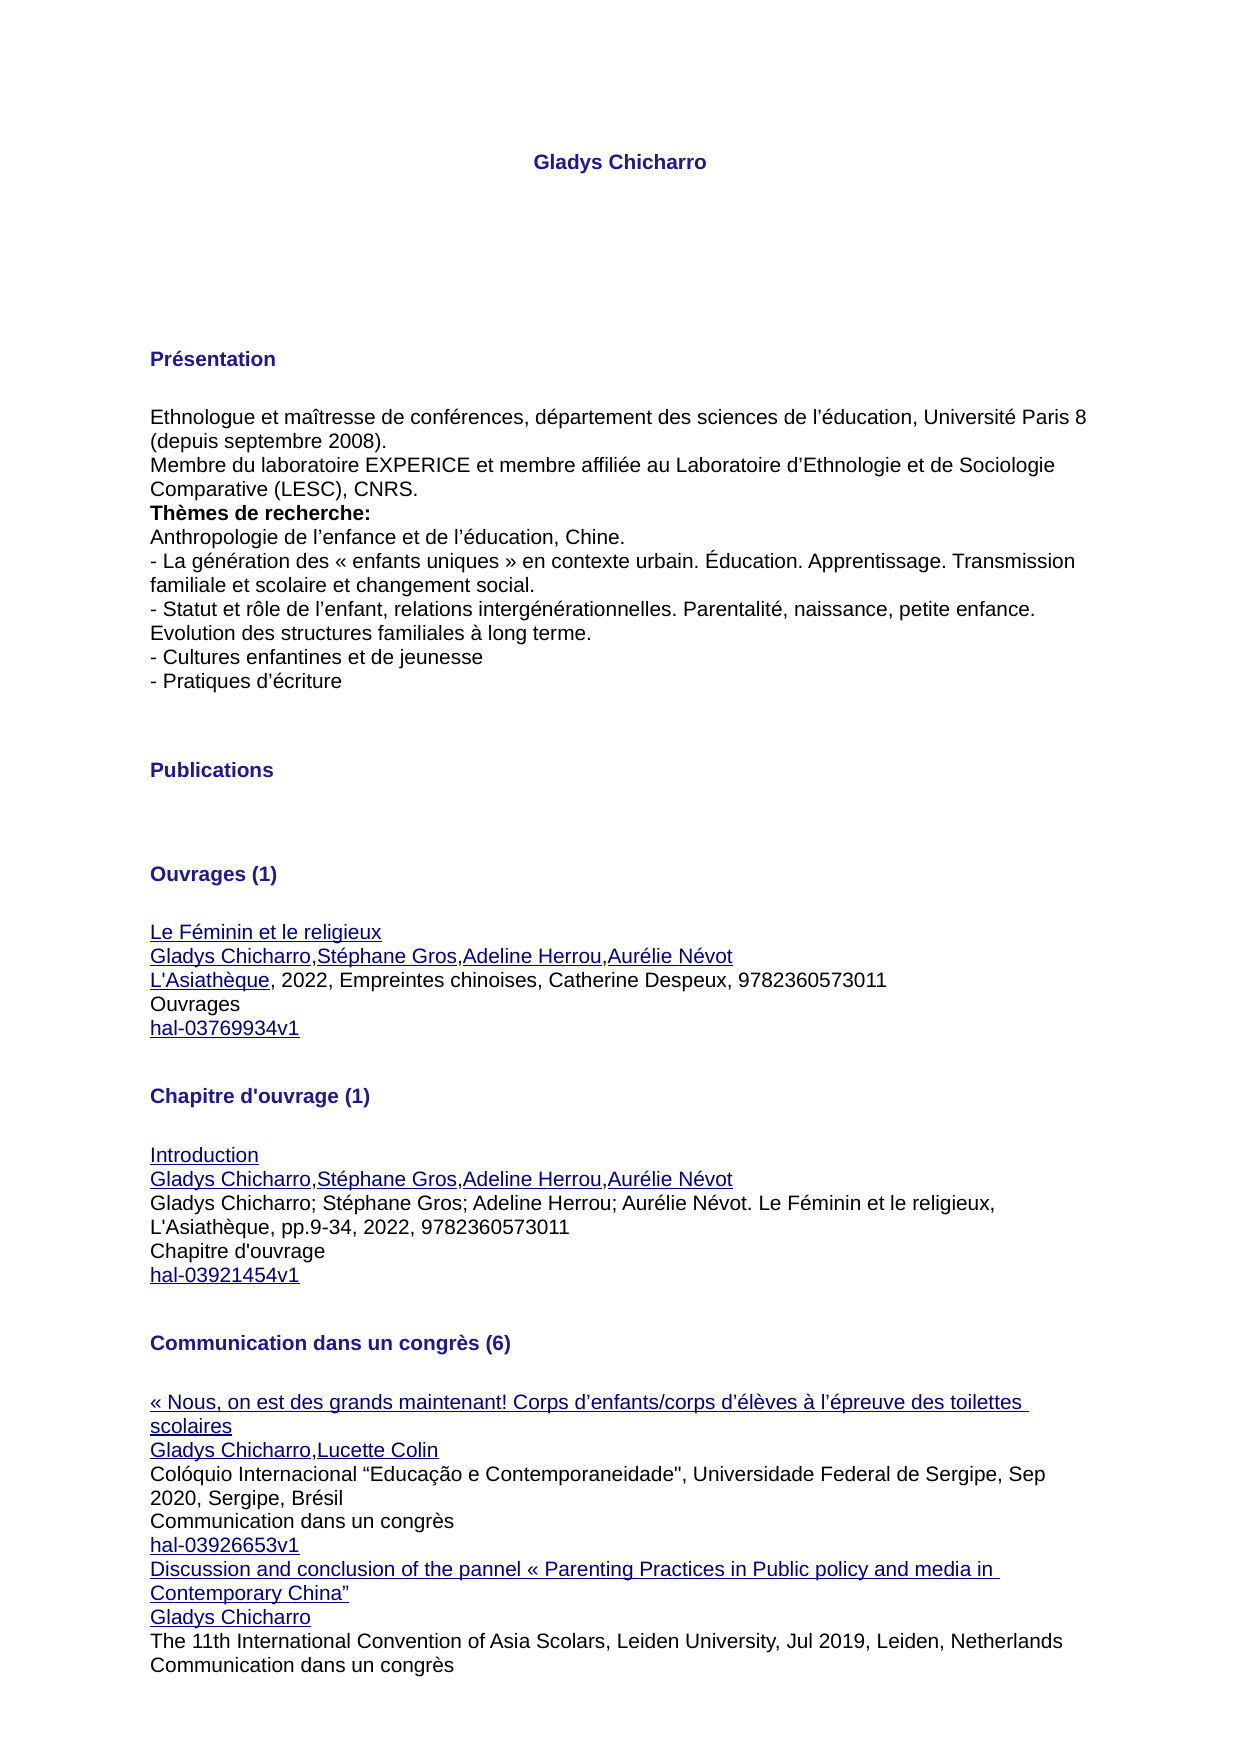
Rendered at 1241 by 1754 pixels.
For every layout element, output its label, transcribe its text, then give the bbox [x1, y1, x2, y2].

text Thèmes de recherche: [150, 501, 1090, 525]
subtitle Présentation [150, 347, 1090, 371]
text Ethnologue et maîtresse de conférences, département des sciences de l’éducation, Université Paris 8 (depuis septembre 2008). [150, 405, 1090, 453]
subtitle Publications [150, 758, 1090, 782]
text - Cultures enfantines et de jeunesse [150, 645, 1090, 669]
text - Statut et rôle de l’enfant, relations intergénérationnelles. Parentalité, naissance, petite enfance. Evolution des structures familiales à long terme. [150, 597, 1090, 645]
text Anthropologie de l’enfance et de l’éducation, Chine. [150, 525, 1090, 549]
text Membre du laboratoire EXPERICE et membre affiliée au Laboratoire d’Ethnologie et de Sociologie Comparative (LESC), CNRS. [150, 453, 1090, 501]
subtitle Chapitre d'ouvrage (1) [150, 1084, 1090, 1108]
table_header Le Féminin et le religieux Gladys Chicharro,Stéphane Gros,Adeline Herrou,Aurélie Névot L'Asiathèque, 2022, Empreintes chinoises, Catherine Despeux, 9782360573011 Ouvrages hal-03769934v1 [150, 920, 1090, 1039]
table_header « Nous, on est des grands maintenant! Corps d’enfants/corps d’élèves à l’épreuve des toilettes scolaires Gladys Chicharro,Lucette Colin Colóquio Internacional “Educação e Contemporaneidade", Universidade Federal de Sergipe, Sep 2020, Sergipe, Brésil Communication dans un congrès hal-03926653v1 [150, 1390, 1090, 1557]
text - Pratiques d’écriture [150, 669, 1090, 693]
table_cell Discussion and conclusion of the pannel « Parenting Practices in Public policy and media in Contemporary China” Gladys Chicharro The 11th International Convention of Asia Scolars, Leiden University, Jul 2019, Leiden, Netherlands Communication dans un congrès [150, 1557, 1090, 1677]
subtitle Ouvrages (1) [150, 861, 1090, 885]
subtitle Gladys Chicharro [150, 150, 1090, 174]
text - La génération des « enfants uniques » en contexte urbain. Éducation. Apprentissage. Transmission familiale et scolaire et changement social. [150, 549, 1090, 597]
subtitle Communication dans un congrès (6) [150, 1331, 1090, 1355]
table_header Introduction Gladys Chicharro,Stéphane Gros,Adeline Herrou,Aurélie Névot Gladys Chicharro; Stéphane Gros; Adeline Herrou; Aurélie Névot. Le Féminin et le religieux, L'Asiathèque, pp.9-34, 2022, 9782360573011 Chapitre d'ouvrage hal-03921454v1 [150, 1143, 1090, 1286]
